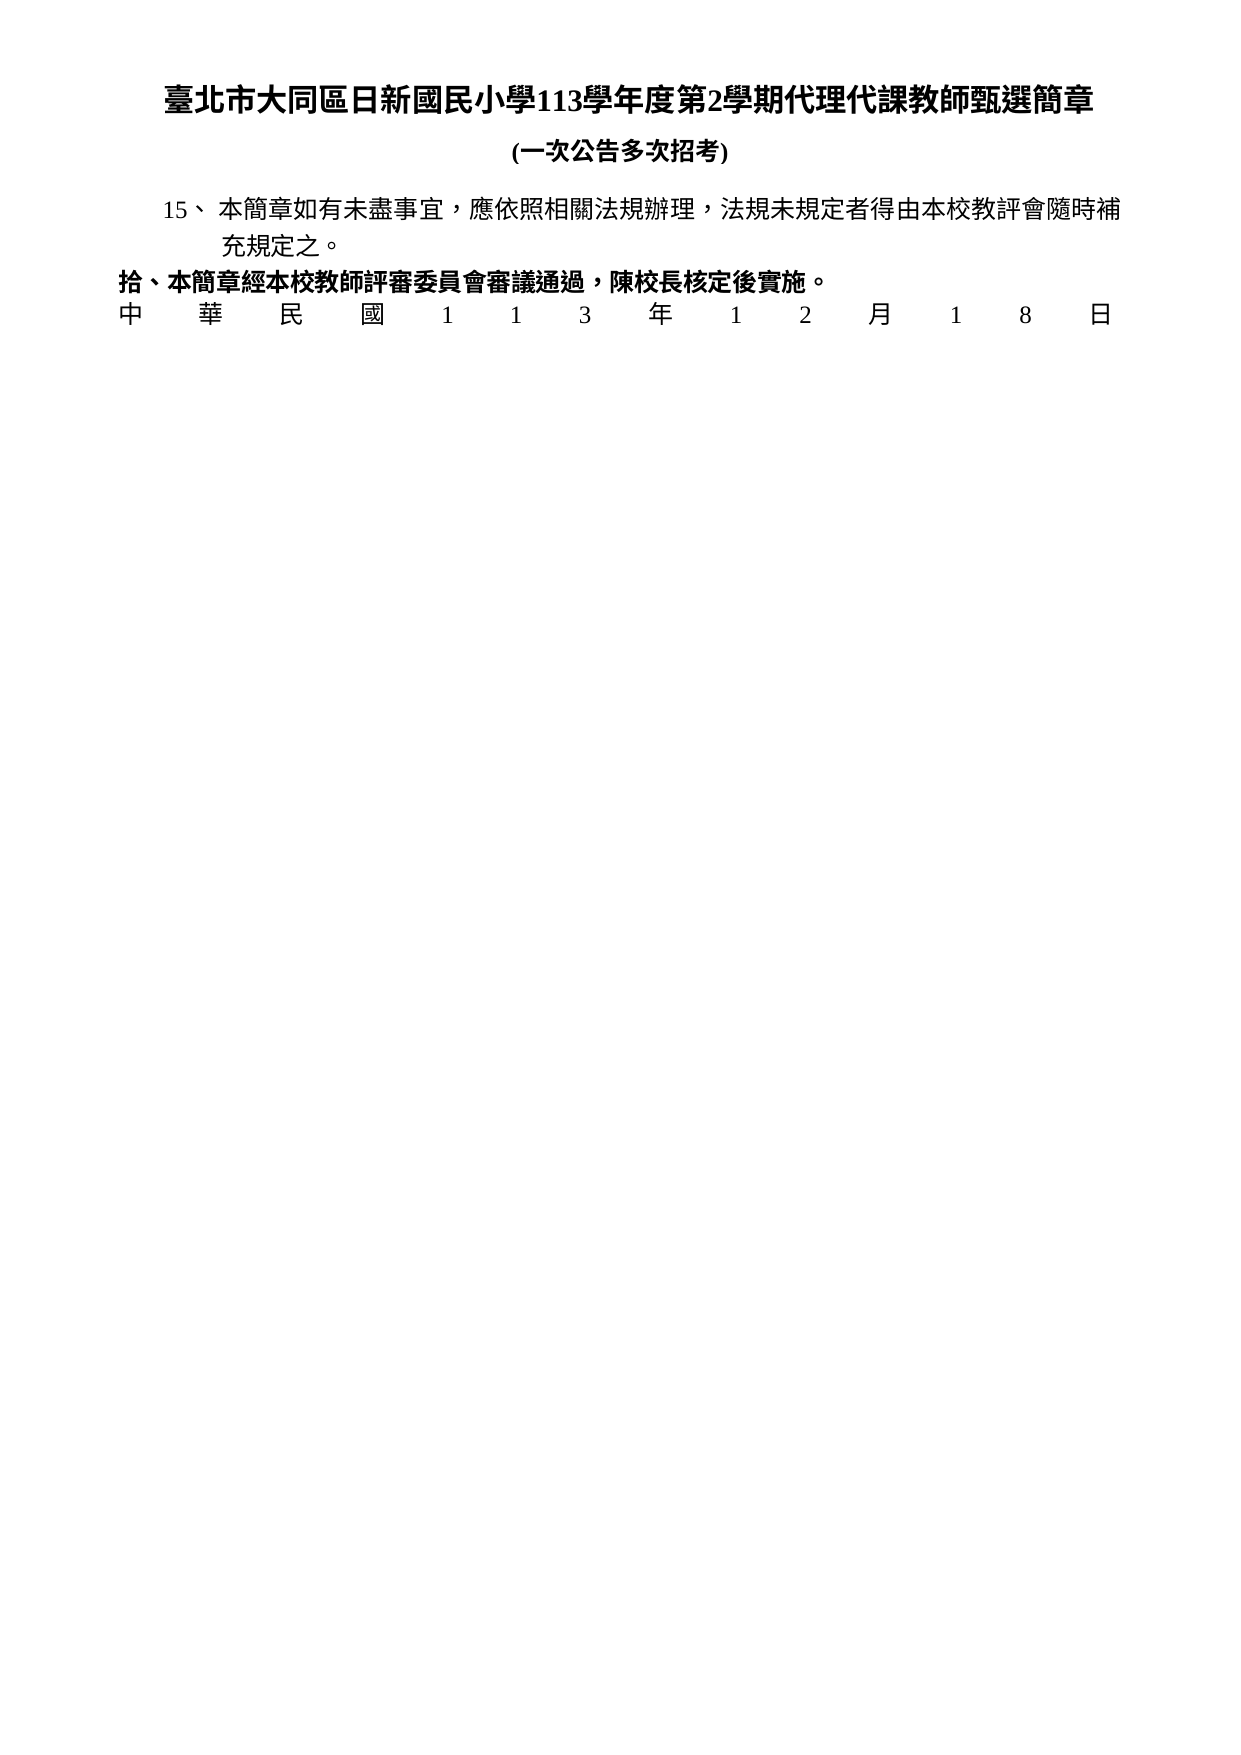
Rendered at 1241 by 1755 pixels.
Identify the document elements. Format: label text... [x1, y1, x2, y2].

text 中 華 民 國 1 1 3 年 1 2 月 1 8 日 [118, 298, 1188, 331]
subtitle 拾、本簡章經本校教師評審委員會審議通過，陳校長核定後實施。 [118, 266, 1188, 298]
text 15、 本簡章如有未盡事宜，應依照相關法規辦理，法規未規定者得由本校教評會隨時補充規定之。 [162, 190, 1123, 262]
